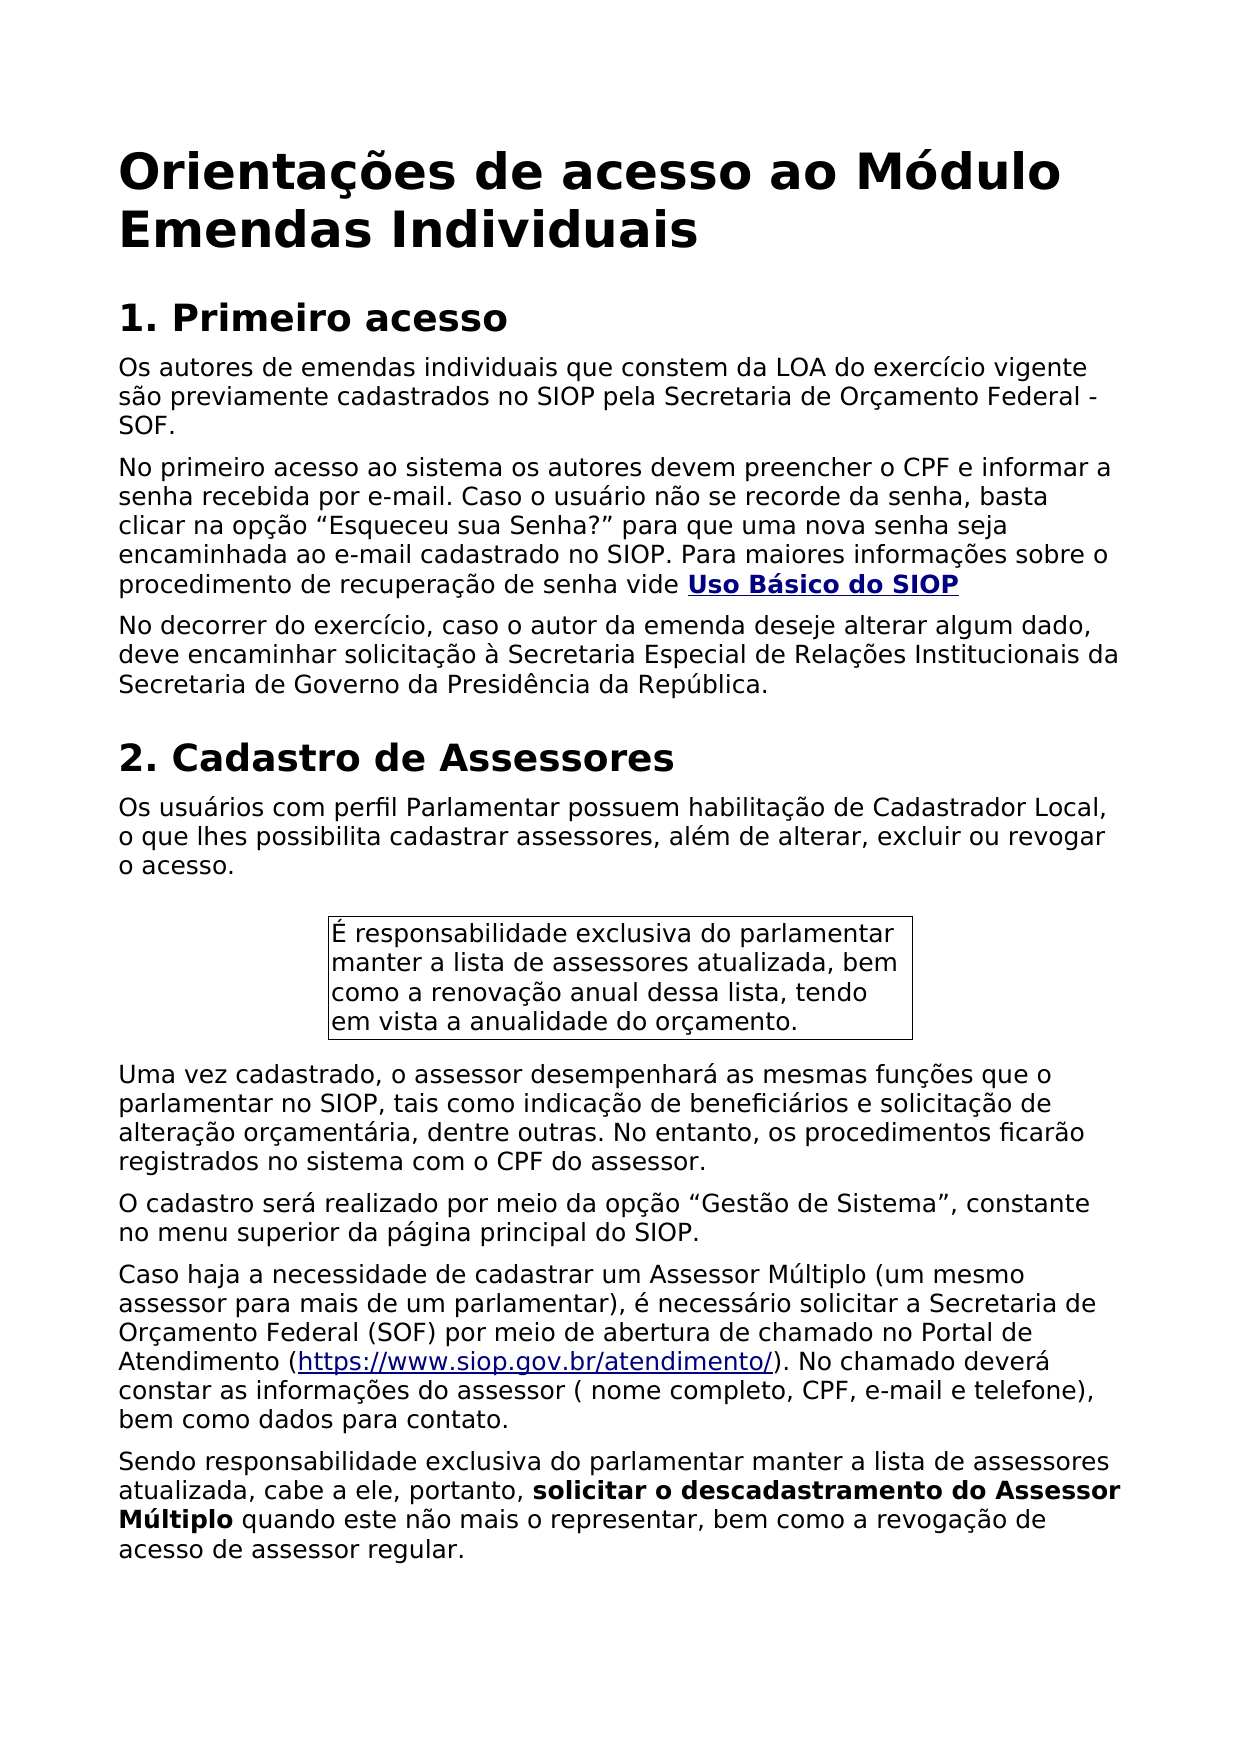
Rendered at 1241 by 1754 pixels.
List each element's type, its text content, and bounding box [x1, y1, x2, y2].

text O cadastro será realizado por meio da opção “Gestão de Sistema”, constante no menu superior da página principal do SIOP. [118, 1189, 1122, 1247]
text Os autores de emendas individuais que constem da LOA do exercício vigente são previamente cadastrados no SIOP pela Secretaria de Orçamento Federal - SOF. [118, 353, 1122, 441]
text No primeiro acesso ao sistema os autores devem preencher o CPF e informar a senha recebida por e-mail. Caso o usuário não se recorde da senha, basta clicar na opção “Esqueceu sua Senha?” para que uma nova senha seja encaminhada ao e-mail cadastrado no SIOP. Para maiores informações sobre o procedimento de recuperação de senha vide Uso Básico do SIOP [118, 453, 1122, 599]
subtitle 1. Primeiro acesso [118, 297, 1122, 341]
text No decorrer do exercício, caso o autor da emenda deseje alterar algum dado, deve encaminhar solicitação à Secretaria Especial de Relações Institucionais da Secretaria de Governo da Presidência da República. [118, 612, 1122, 699]
text Caso haja a necessidade de cadastrar um Assessor Múltiplo (um mesmo assessor para mais de um parlamentar), é necessário solicitar a Secretaria de Orçamento Federal (SOF) por meio de abertura de chamado no Portal de Atendimento (https://www.siop.gov.br/atendimento/). No chamado deverá constar as informações do assessor ( nome completo, CPF, e-mail e telefone), bem como dados para contato. [118, 1260, 1122, 1435]
text Os usuários com perfil Parlamentar possuem habilitação de Cadastrador Local, o que lhes possibilita cadastrar assessores, além de alterar, excluir ou revogar o acesso. [118, 793, 1122, 880]
table_header É responsabilidade exclusiva do parlamentar manter a lista de assessores atualizada, bem como a renovação anual dessa lista, tendo em vista a anualidade do orçamento. [329, 917, 912, 1039]
subtitle 2. Cadastro de Assessores [118, 737, 1122, 780]
subtitle Orientações de acesso ao Módulo Emendas Individuais [118, 143, 1122, 259]
text Sendo responsabilidade exclusiva do parlamentar manter a lista de assessores atualizada, cabe a ele, portanto, solicitar o descadastramento do Assessor Múltiplo quando este não mais o representar, bem como a revogação de acesso de assessor regular. [118, 1447, 1122, 1564]
text Uma vez cadastrado, o assessor desempenhará as mesmas funções que o parlamentar no SIOP, tais como indicação de beneficiários e solicitação de alteração orçamentária, dentre outras. No entanto, os procedimentos ficarão registrados no sistema com o CPF do assessor. [118, 893, 1122, 1176]
